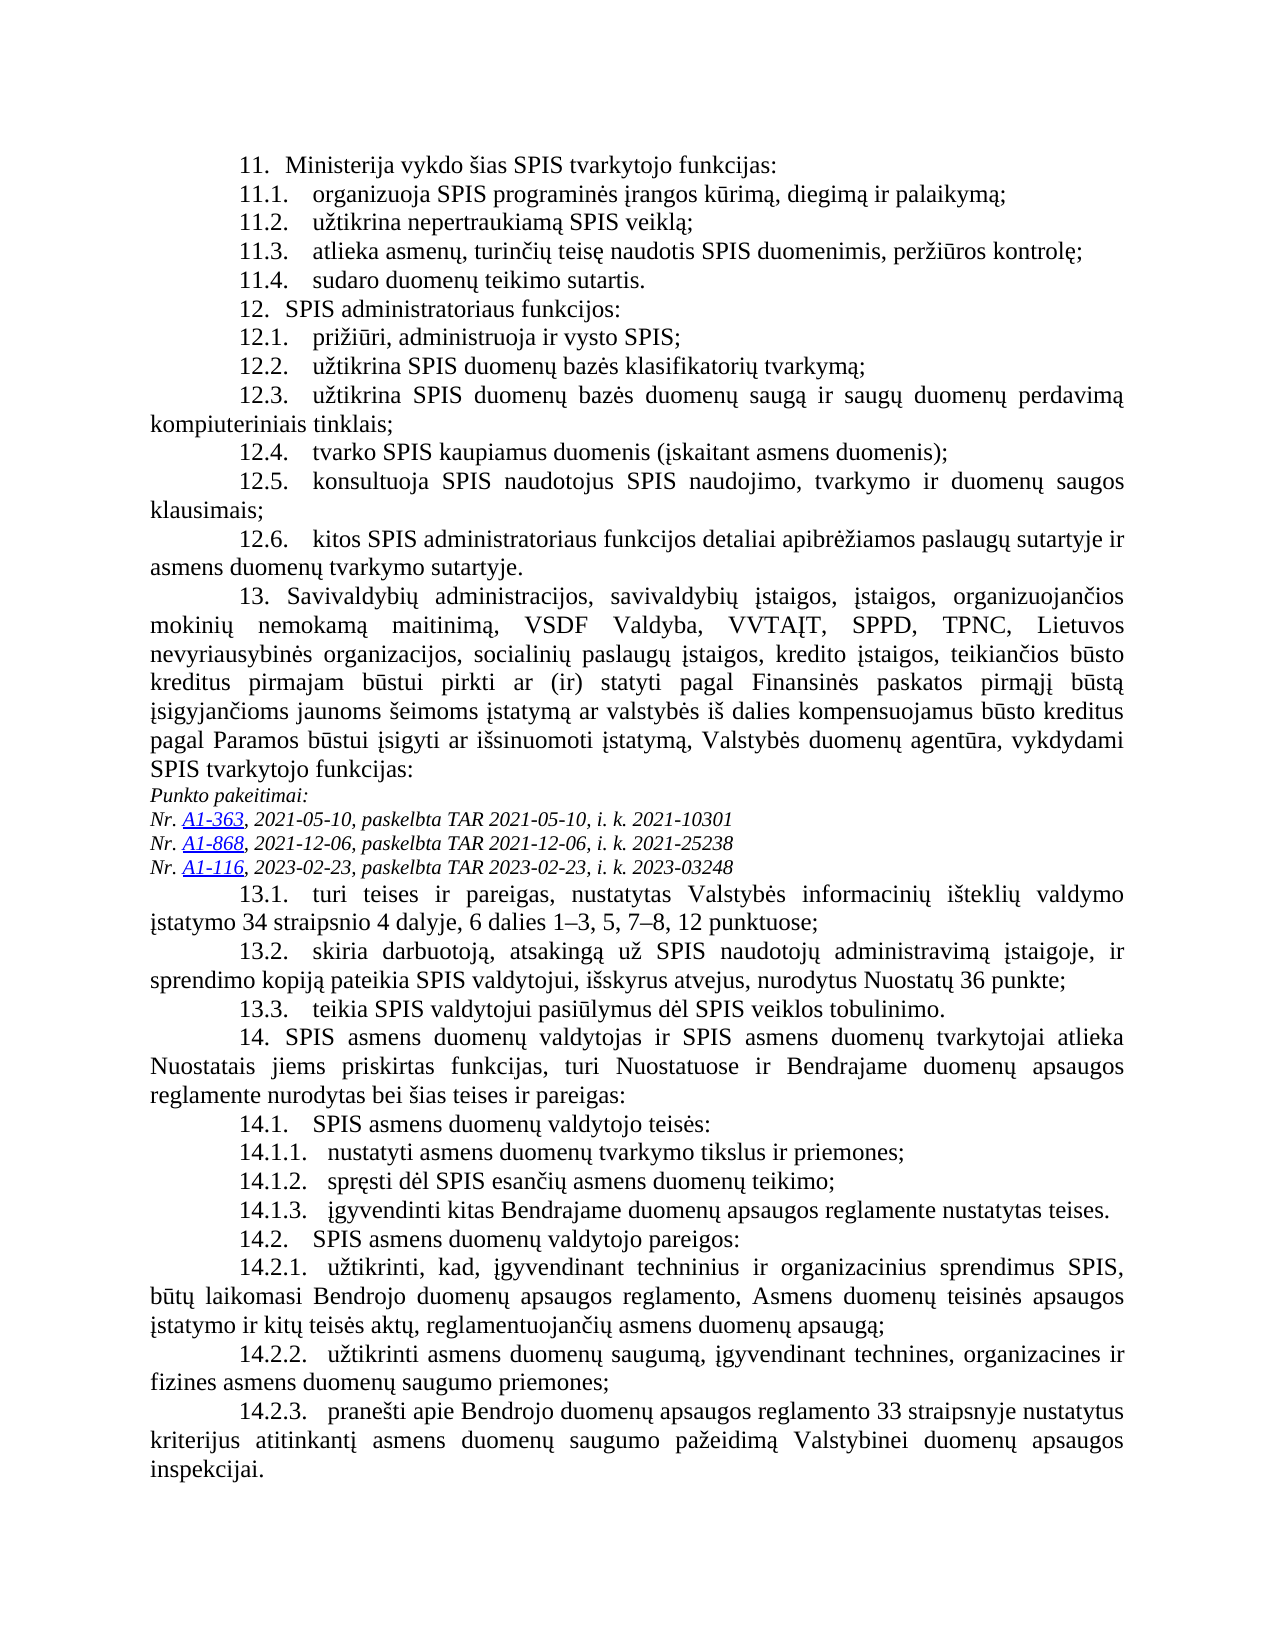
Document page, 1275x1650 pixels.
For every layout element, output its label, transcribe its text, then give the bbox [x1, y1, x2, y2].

text 14.2. SPIS asmens duomenų valdytojo pareigos: [150, 1224, 1125, 1252]
text 12.3. užtikrina SPIS duomenų bazės duomenų saugą ir saugų duomenų perdavimą kompiuteriniais tinklais; [150, 380, 1125, 437]
text 12.4. tvarko SPIS kaupiamus duomenis (įskaitant asmens duomenis); [150, 437, 1125, 466]
text Nr. A1-868, 2021-12-06, paskelbta TAR 2021-12-06, i. k. 2021-25238 [150, 831, 1125, 855]
text 11.3. atlieka asmenų, turinčių teisę naudotis SPIS duomenimis, peržiūros kontrolę; [150, 236, 1125, 265]
text Punkto pakeitimai: [150, 782, 1125, 807]
text 14.1. SPIS asmens duomenų valdytojo teisės: [150, 1109, 1125, 1137]
text 11.1. organizuoja SPIS programinės įrangos kūrimą, diegimą ir palaikymą; [150, 179, 1125, 207]
text 12.2. užtikrina SPIS duomenų bazės klasifikatorių tvarkymą; [150, 351, 1125, 380]
text 11.2. užtikrina nepertraukiamą SPIS veiklą; [150, 207, 1125, 236]
text 14.1.3. įgyvendinti kitas Bendrajame duomenų apsaugos reglamente nustatytas teises. [150, 1195, 1125, 1224]
text Nr. A1-116, 2023-02-23, paskelbta TAR 2023-02-23, i. k. 2023-03248 [150, 855, 1125, 879]
text 14.2.1. užtikrinti, kad, įgyvendinant techninius ir organizacinius sprendimus SPIS, būtų laikomasi Bendrojo duomenų apsaugos reglamento, Asmens duomenų teisinės apsaugos įstatymo ir kitų teisės aktų, reglamentuojančių asmens duomenų apsaugą; [150, 1252, 1125, 1339]
text 12.6. kitos SPIS administratoriaus funkcijos detaliai apibrėžiamos paslaugų sutartyje ir asmens duomenų tvarkymo sutartyje. [150, 524, 1125, 581]
text 12. SPIS administratoriaus funkcijos: [150, 294, 1125, 322]
text 14.1.1. nustatyti asmens duomenų tvarkymo tikslus ir priemones; [150, 1137, 1125, 1166]
text 14.2.2. užtikrinti asmens duomenų saugumą, įgyvendinant technines, organizacines ir fizines asmens duomenų saugumo priemones; [150, 1339, 1125, 1396]
text 11.4. sudaro duomenų teikimo sutartis. [150, 265, 1125, 294]
text 11. Ministerija vykdo šias SPIS tvarkytojo funkcijas: [150, 150, 1125, 179]
text 13.1. turi teises ir pareigas, nustatytas Valstybės informacinių išteklių valdymo įstatymo 34 straipsnio 4 dalyje, 6 dalies 1–3, 5, 7–8, 12 punktuose; [150, 879, 1125, 936]
text 12.5. konsultuoja SPIS naudotojus SPIS naudojimo, tvarkymo ir duomenų saugos klausimais; [150, 466, 1125, 524]
text 13.3. teikia SPIS valdytojui pasiūlymus dėl SPIS veiklos tobulinimo. [150, 994, 1125, 1022]
text 13. Savivaldybių administracijos, savivaldybių įstaigos, įstaigos, organizuojančios mokinių nemokamą maitinimą, VSDF Valdyba, VVTAĮT, SPPD, TPNC, Lietuvos nevyriausybinės organizacijos, socialinių paslaugų įstaigos, kredito įstaigos, teikiančios būsto kreditus pirmajam būstui pirkti ar (ir) statyti pagal Finansinės paskatos pirmąjį būstą įsigyjančioms jaunoms šeimoms įstatymą ar valstybės iš dalies kompensuojamus būsto kreditus pagal Paramos būstui įsigyti ar išsinuomoti įstatymą, Valstybės duomenų agentūra, vykdydami SPIS tvarkytojo funkcijas: [150, 581, 1125, 782]
text 14.1.2. spręsti dėl SPIS esančių asmens duomenų teikimo; [150, 1166, 1125, 1195]
text Nr. A1-363, 2021-05-10, paskelbta TAR 2021-05-10, i. k. 2021-10301 [150, 807, 1125, 831]
text 14. SPIS asmens duomenų valdytojas ir SPIS asmens duomenų tvarkytojai atlieka Nuostatais jiems priskirtas funkcijas, turi Nuostatuose ir Bendrajame duomenų apsaugos reglamente nurodytas bei šias teises ir pareigas: [150, 1022, 1125, 1109]
text 13.2. skiria darbuotoją, atsakingą už SPIS naudotojų administravimą įstaigoje, ir sprendimo kopiją pateikia SPIS valdytojui, išskyrus atvejus, nurodytus Nuostatų 36 punkte; [150, 936, 1125, 994]
text 14.2.3. pranešti apie Bendrojo duomenų apsaugos reglamento 33 straipsnyje nustatytus kriterijus atitinkantį asmens duomenų saugumo pažeidimą Valstybinei duomenų apsaugos inspekcijai. [150, 1396, 1125, 1482]
text 12.1. prižiūri, administruoja ir vysto SPIS; [150, 322, 1125, 351]
